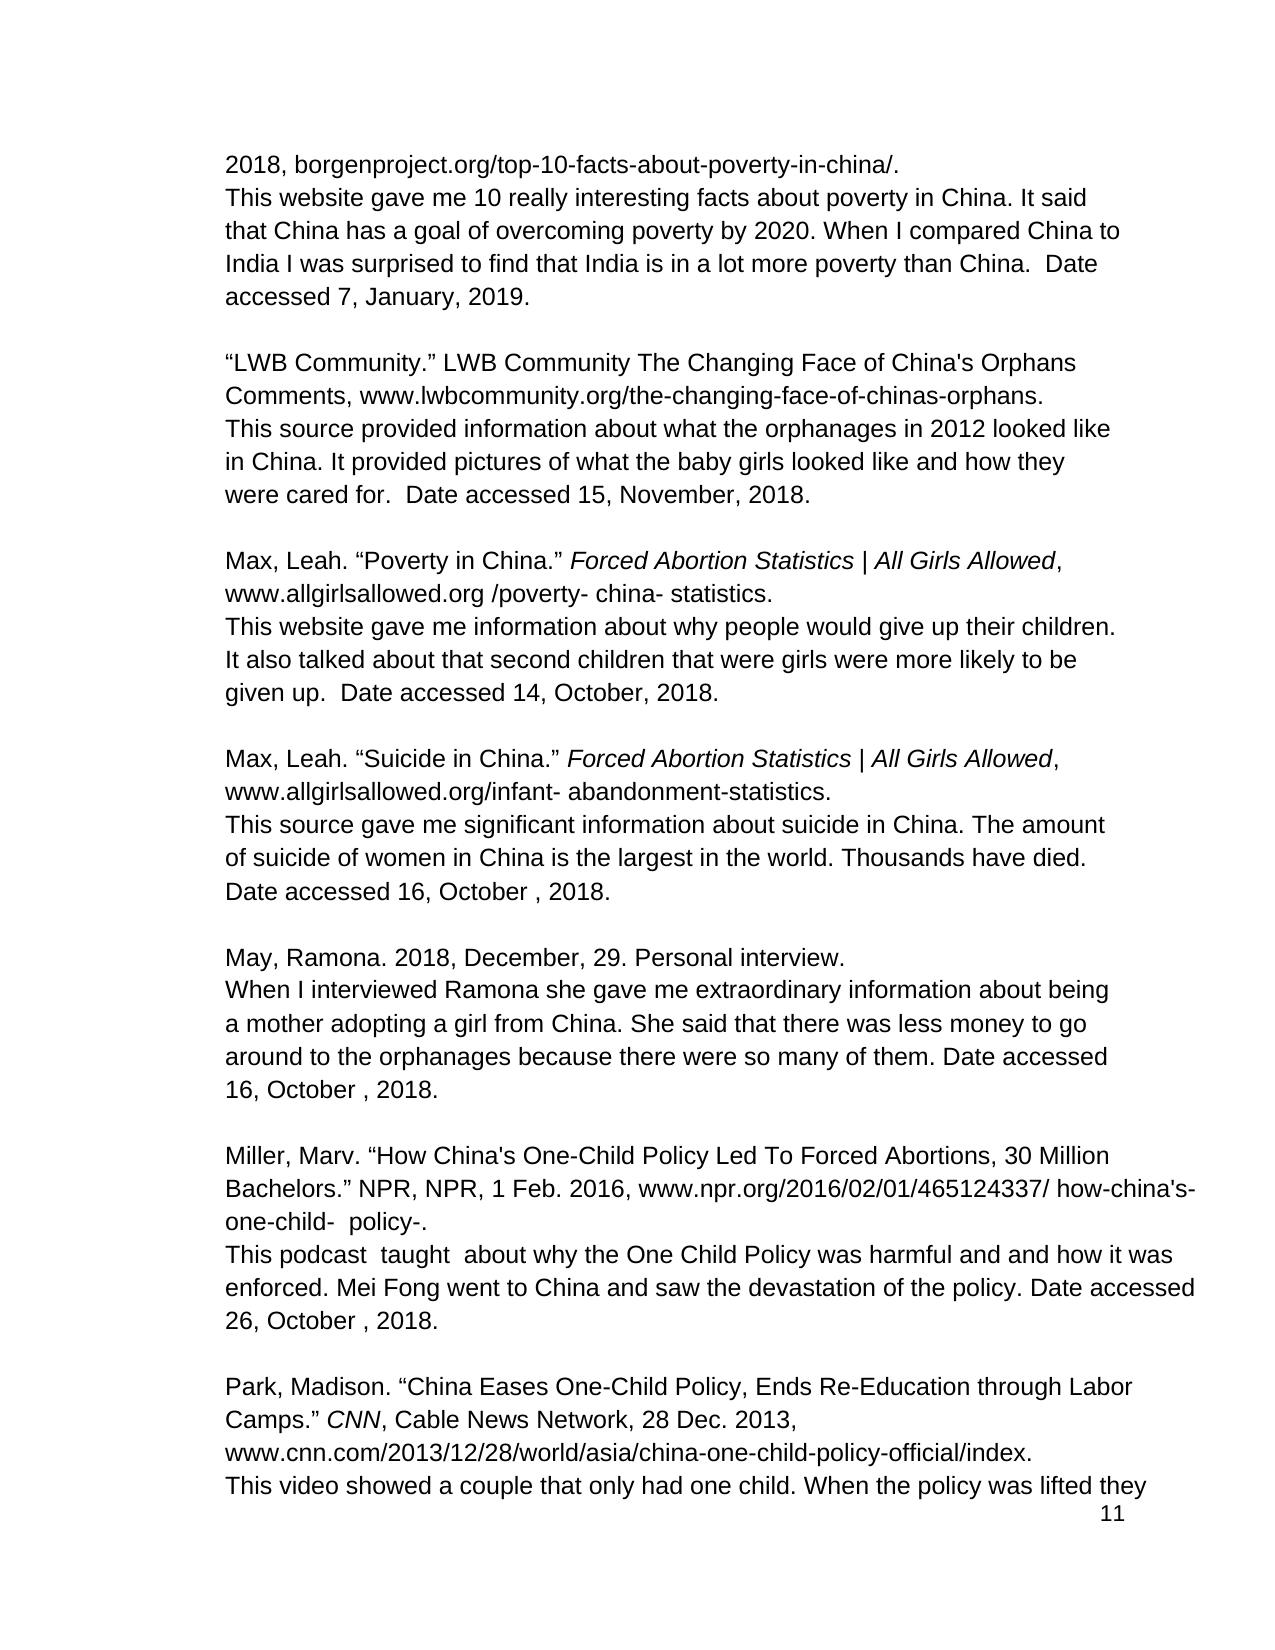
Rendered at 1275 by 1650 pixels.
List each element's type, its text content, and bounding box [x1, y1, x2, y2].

text This website gave me information about why people would give up their children. It also talked about that second children that were girls were more likely to be given up. Date accessed 14, October, 2018. [225, 612, 1125, 707]
text 2018, borgenproject.org/top-10-facts-about-poverty-in-china/. [141, 150, 1125, 179]
text This video showed a couple that only had one child. When the policy was lifted they were excited to have a second because they wanted their daughter to have a different experience than they had when they kids. Date accessed 10, September , 2018. [225, 1471, 1200, 1499]
text When I interviewed Ramona she gave me extraordinary information about being a mother adopting a girl from China. She said that there was less money to go around to the orphanages because there were so many of them. Date accessed 16, October , 2018. [225, 976, 1125, 1103]
text This source gave me significant information about suicide in China. The amount of suicide of women in China is the largest in the world. Thousands have died. Date accessed 16, October , 2018. [225, 810, 1125, 905]
text May, Ramona. 2018, December, 29. Personal interview. [225, 942, 1125, 971]
text Park, Madison. “China Eases One-Child Policy, Ends Re-Education through Labor Camps.” CNN, Cable News Network, 28 Dec. 2013, www.cnn.com/2013/12/28/world/asia/china-one-child-policy-official/index. [225, 1372, 1200, 1467]
text Miller, Marv. “How China's One-Child Policy Led To Forced Abortions, 30 Million Bachelors.” NPR, NPR, 1 Feb. 2016, www.npr.org/2016/02/01/465124337/ how-china's-one-child- policy-. [225, 1141, 1200, 1235]
text “LWB Community.” LWB Community The Changing Face of China's Orphans Comments, www.lwbcommunity.org/the-changing-face-of-chinas-orphans. [225, 348, 1125, 410]
text This podcast taught about why the One Child Policy was harmful and and how it was enforced. Mei Fong went to China and saw the devastation of the policy. Date accessed 26, October , 2018. [225, 1240, 1200, 1334]
text This website gave me 10 really interesting facts about poverty in China. It said that China has a goal of overcoming poverty by 2020. When I compared China to India I was surprised to find that India is in a lot more poverty than China. Date accessed 7, January, 2019. [225, 183, 1125, 311]
text Max, Leah. “Suicide in China.” Forced Abortion Statistics | All Girls Allowed, www.allgirlsallowed.org/infant- abandonment-statistics. [225, 744, 1125, 806]
text This source provided information about what the orphanages in 2012 looked like in China. It provided pictures of what the baby girls looked like and how they were cared for. Date accessed 15, November, 2018. [225, 414, 1125, 509]
text Max, Leah. “Poverty in China.” Forced Abortion Statistics | All Girls Allowed, www.allgirlsallowed.org /poverty- china- statistics. [225, 546, 1125, 608]
